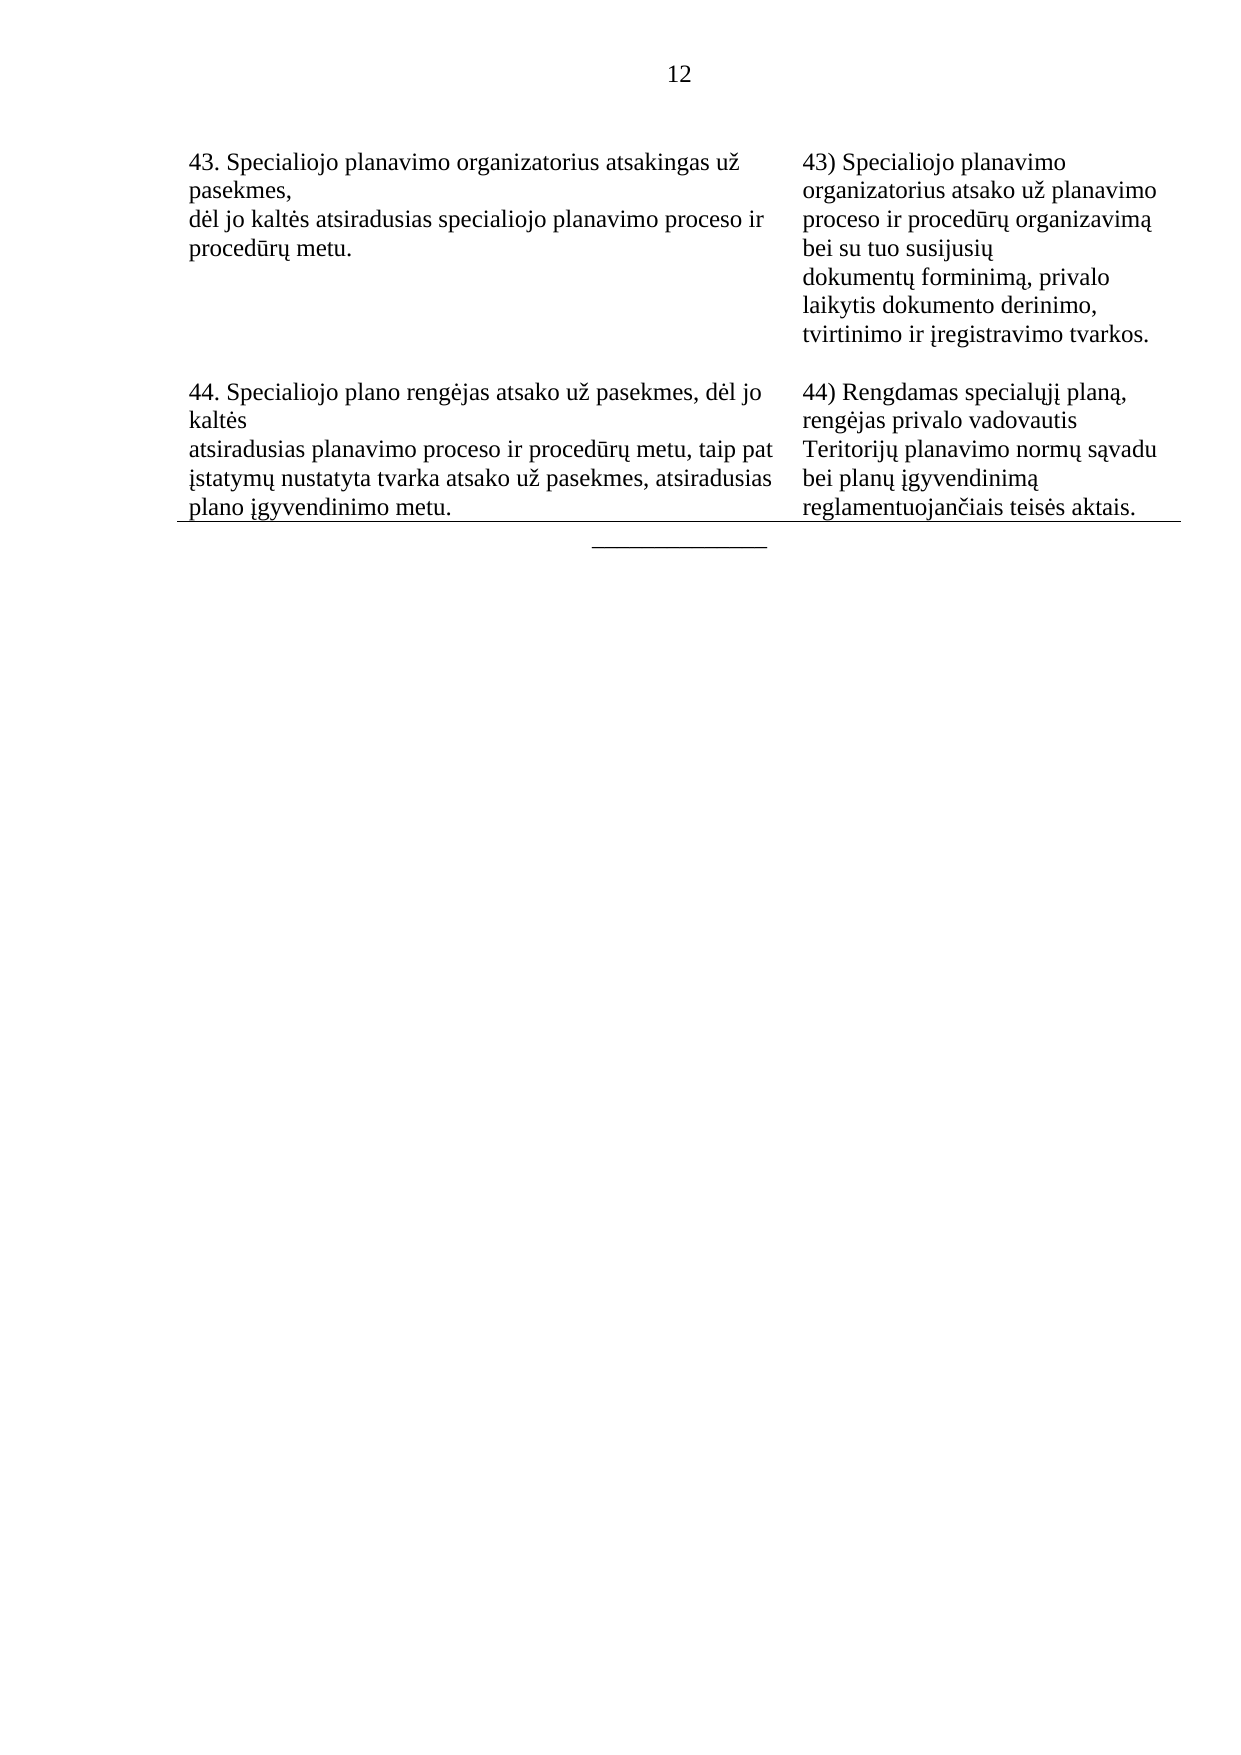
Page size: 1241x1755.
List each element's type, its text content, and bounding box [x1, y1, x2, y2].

table_cell [791, 118, 1181, 147]
table_cell 44. Specialiojo plano rengėjas atsako už pasekmes, dėl jo kaltės atsiradusias planavimo proceso ir procedūrų metu, taip pat įstatymų nustatyta tvarka atsako už pasekmes, atsiradusias plano įgyvendinimo metu. [177, 377, 791, 521]
table_cell 44) Rengdamas specialųjį planą, rengėjas privalo vadovautis Teritorijų planavimo normų sąvadu bei planų įgyvendinimą reglamentuojančiais teisės aktais. [791, 377, 1181, 521]
table_cell [177, 348, 791, 377]
table_cell 43) Specialiojo planavimo organizatorius atsako už planavimo proceso ir procedūrų organizavimą bei su tuo susijusių dokumentų forminimą, privalo laikytis dokumento derinimo, tvirtinimo ir įregistravimo tvarkos. [791, 147, 1181, 348]
table_cell [791, 348, 1181, 377]
table_cell [177, 118, 791, 147]
text ______________ [177, 522, 1181, 550]
table_cell 43. Specialiojo planavimo organizatorius atsakingas už pasekmes, dėl jo kaltės atsiradusias specialiojo planavimo proceso ir procedūrų metu. [177, 147, 791, 348]
